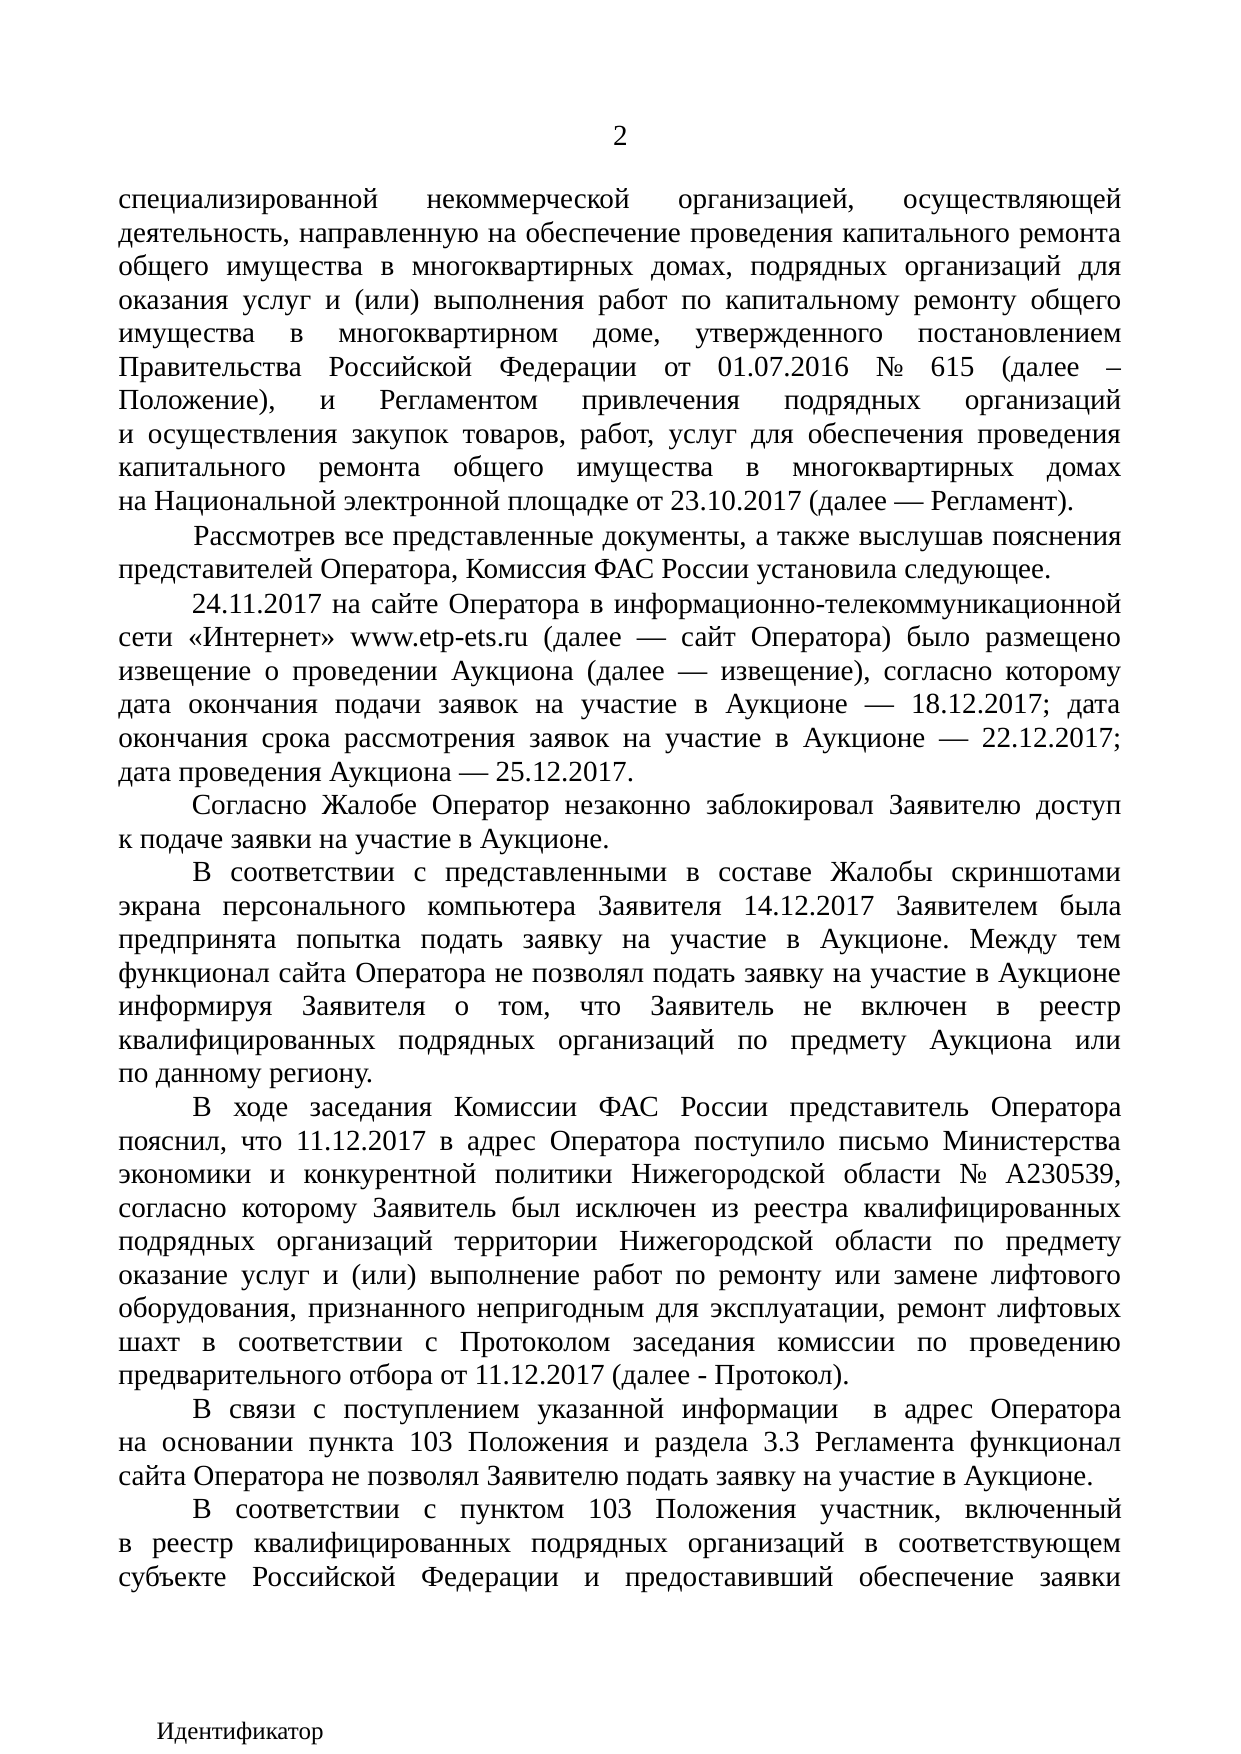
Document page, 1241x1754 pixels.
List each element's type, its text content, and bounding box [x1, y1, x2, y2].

text 24.11.2017 на сайте Оператора в информационно-телекоммуникационной сети «Интернет» www.etp-ets.ru (далее — сайт Оператора) было размещено извещение о проведении Аукциона (далее — извещение), согласно которому дата окончания подачи заявок на участие в Аукционе — 18.12.2017; дата окончания срока рассмотрения заявок на участие в Аукционе — 22.12.2017; дата проведения Аукциона — 25.12.2017. [118, 586, 1122, 787]
text В связи с поступлением указанной информации в адрес Оператора на основании пункта 103 Положения и раздела 3.3 Регламента функционал сайта Оператора не позволял Заявителю подать заявку на участие в Аукционе. [118, 1391, 1122, 1492]
text Рассмотрев все представленные документы, а также выслушав пояснения представителей Оператора, Комиссия ФАС России установила следующее. [118, 518, 1122, 585]
text Согласно Жалобе Оператор незаконно заблокировал Заявителю доступ к подаче заявки на участие в Аукционе. [118, 787, 1122, 854]
text В ходе заседания Комиссии ФАС России представитель Оператора пояснил, что 11.12.2017 в адрес Оператора поступило письмо Министерства экономики и конкурентной политики Нижегородской области № А230539, согласно которому Заявитель был исключен из реестра квалифицированных подрядных организаций территории Нижегородской области по предмету оказание услуг и (или) выполнение работ по ремонту или замене лифтового оборудования, признанного непригодным для эксплуатации, ремонт лифтовых шахт в соответствии с Протоколом заседания комиссии по проведению предварительного отбора от 11.12.2017 (далее - Протокол). [118, 1089, 1122, 1391]
text специализированной некоммерческой организацией, осуществляющей деятельность, направленную на обеспечение проведения капитального ремонта общего имущества в многоквартирных домах, подрядных организаций для оказания услуг и (или) выполнения работ по капитальному ремонту общего имущества в многоквартирном доме, утвержденного постановлением Правительства Российской Федерации от 01.07.2016 № 615 (далее – Положение), и Регламентом привлечения подрядных организаций и осуществления закупок товаров, работ, услуг для обеспечения проведения капитального ремонта общего имущества в многоквартирных домах на Национальной электронной площадке от 23.10.2017 (далее — Регламент). [118, 181, 1122, 517]
text В соответствии с пунктом 103 Положения участник, включенный в реестр квалифицированных подрядных организаций в соответствующем субъекте Российской Федерации и предоставивший обеспечение заявки [118, 1492, 1122, 1592]
text В соответствии с представленными в составе Жалобы скриншотами экрана персонального компьютера Заявителя 14.12.2017 Заявителем была предпринята попытка подать заявку на участие в Аукционе. Между тем функционал сайта Оператора не позволял подать заявку на участие в Аукционе информируя Заявителя о том, что Заявитель не включен в реестр квалифицированных подрядных организаций по предмету Аукциона или по данному региону. [118, 854, 1122, 1089]
